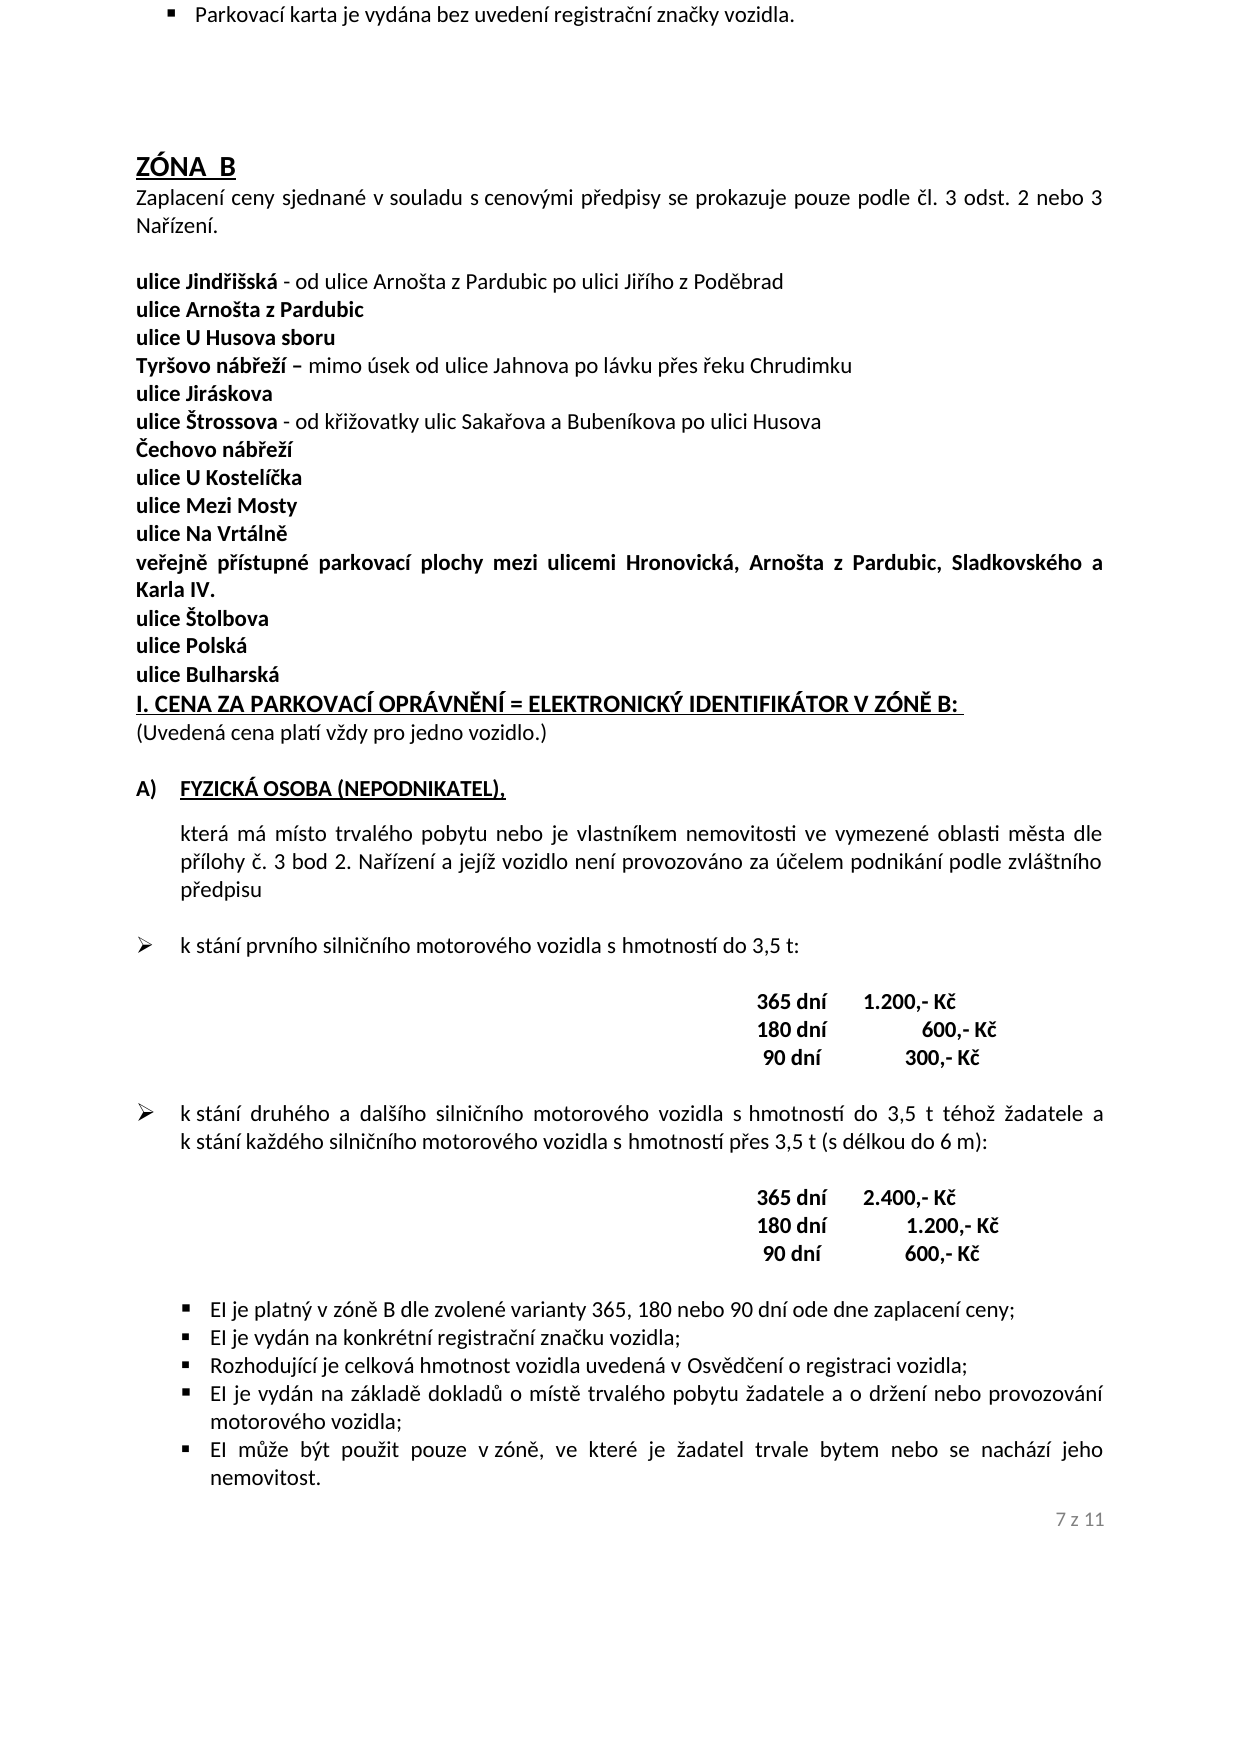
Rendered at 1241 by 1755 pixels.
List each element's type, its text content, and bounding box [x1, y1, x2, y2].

text 365 dní 1.200,- Kč [705, 987, 1104, 1015]
text ulice Jiráskova [136, 379, 1104, 407]
text která má místo trvalého pobytu nebo je vlastníkem nemovitosti ve vymezené oblasti města dle přílohy č. 3 bod 2. Nařízení a jejíž vozidlo není provozováno za účelem podnikání podle zvláštního předpisu [180, 819, 1104, 903]
text ulice Na Vrtálně [136, 519, 1104, 548]
text 180 dní 600,- Kč [674, 1015, 1104, 1043]
text Zaplacení ceny sjednané v souladu s cenovými předpisy se prokazuje pouze podle čl. 3 odst. 2 nebo 3 Nařízení. [136, 183, 1104, 239]
list FYZICKÁ OSOBA (NEPODNIKATEL), [136, 774, 1104, 802]
list EI je vydán na základě dokladů o místě trvalého pobytu žadatele a o držení nebo provozování motorového vozidla; [180, 1379, 1104, 1435]
list EI je vydán na konkrétní registrační značku vozidla; [180, 1323, 1104, 1351]
text 90 dní 300,- Kč [658, 1043, 1104, 1071]
list EI může být použit pouze v zóně, ve které je žadatel trvale bytem nebo se nachází jeho nemovitost. [180, 1435, 1104, 1491]
list EI je platný v zóně B dle zvolené varianty 365, 180 nebo 90 dní ode dne zaplacení ceny; [180, 1295, 1104, 1323]
text ulice Mezi Mosty [136, 492, 1104, 519]
text ulice Bulharská [136, 660, 1104, 688]
text I. CENA ZA PARKOVACÍ OPRÁVNĚNÍ = ELEKTRONICKÝ IDENTIFIKÁTOR V ZÓNĚ B: [136, 688, 1104, 718]
text ulice U Husova sboru [136, 323, 1104, 351]
text 180 dní 1.200,- Kč [674, 1211, 1104, 1239]
text ulice Arnošta z Pardubic [136, 295, 1104, 323]
text ulice Štrossova - od křižovatky ulic Sakařova a Bubeníkova po ulici Husova [136, 407, 1104, 436]
text 90 dní 600,- Kč [658, 1239, 1104, 1267]
list Rozhodující je celková hmotnost vozidla uvedená v Osvědčení o registraci vozidla; [180, 1351, 1104, 1379]
list Parkovací karta je vydána bez uvedení registrační značky vozidla. [165, 0, 1104, 28]
text ulice Štolbova [136, 604, 1104, 632]
list k stání druhého a dalšího silničního motorového vozidla s hmotností do 3,5 t téhož žadatele a k stání každého silničního motorového vozidla s hmotností přes 3,5 t (s délkou do 6 m): [136, 1099, 1104, 1155]
text 365 dní 2.400,- Kč [705, 1183, 1104, 1211]
text ulice U Kostelíčka [136, 463, 1104, 492]
text veřejně přístupné parkovací plochy mezi ulicemi Hronovická, Arnošta z Pardubic, Sladkovského a Karla IV. [136, 548, 1104, 604]
text ulice Jindřišská - od ulice Arnošta z Pardubic po ulici Jiřího z Poděbrad [136, 267, 1104, 295]
list k stání prvního silničního motorového vozidla s hmotností do 3,5 t: [136, 931, 1104, 987]
text Tyršovo nábřeží – mimo úsek od ulice Jahnova po lávku přes řeku Chrudimku [136, 351, 1104, 379]
text (Uvedená cena platí vždy pro jedno vozidlo.) [136, 718, 1104, 746]
text ulice Polská [136, 632, 1104, 660]
text ZÓNA B [136, 148, 1104, 183]
text Čechovo nábřeží [136, 436, 1104, 463]
